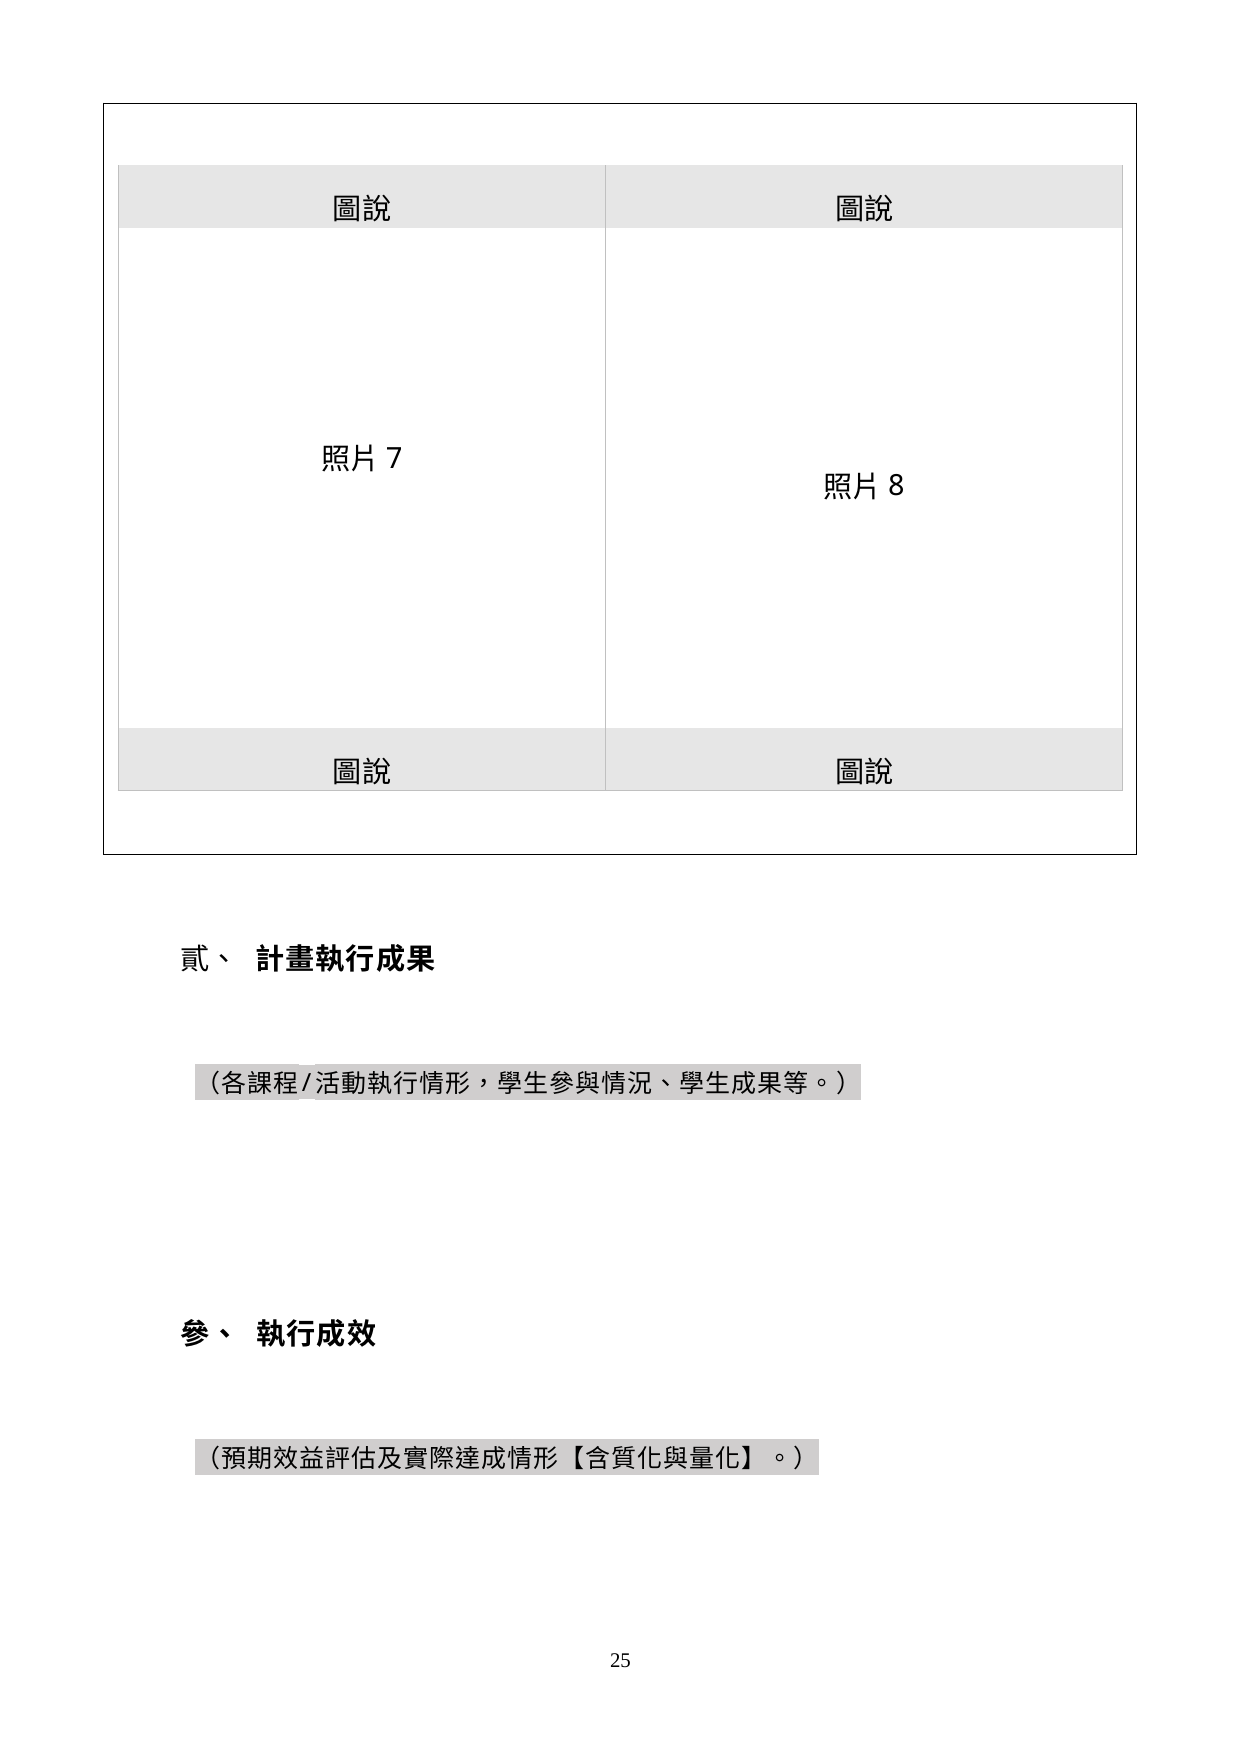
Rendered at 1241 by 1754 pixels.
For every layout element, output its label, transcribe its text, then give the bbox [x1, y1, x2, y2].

text （各課程/活動執行情形，學生參與情況、學生成果等。） [195, 1040, 1104, 1103]
list 計畫執行成果 [180, 915, 1104, 978]
table_cell 照片8 [606, 228, 1122, 728]
table_cell 圖說 [119, 165, 605, 228]
table_cell [104, 104, 1136, 854]
text （預期效益評估及實際達成情形【含質化與量化】。） [195, 1415, 1104, 1478]
table_cell 圖說 [119, 728, 605, 790]
table_cell 照片7 [119, 228, 605, 728]
table_cell 圖說 [606, 165, 1122, 228]
table_cell 圖說 [606, 728, 1122, 790]
list 執行成效 [180, 1290, 1104, 1353]
